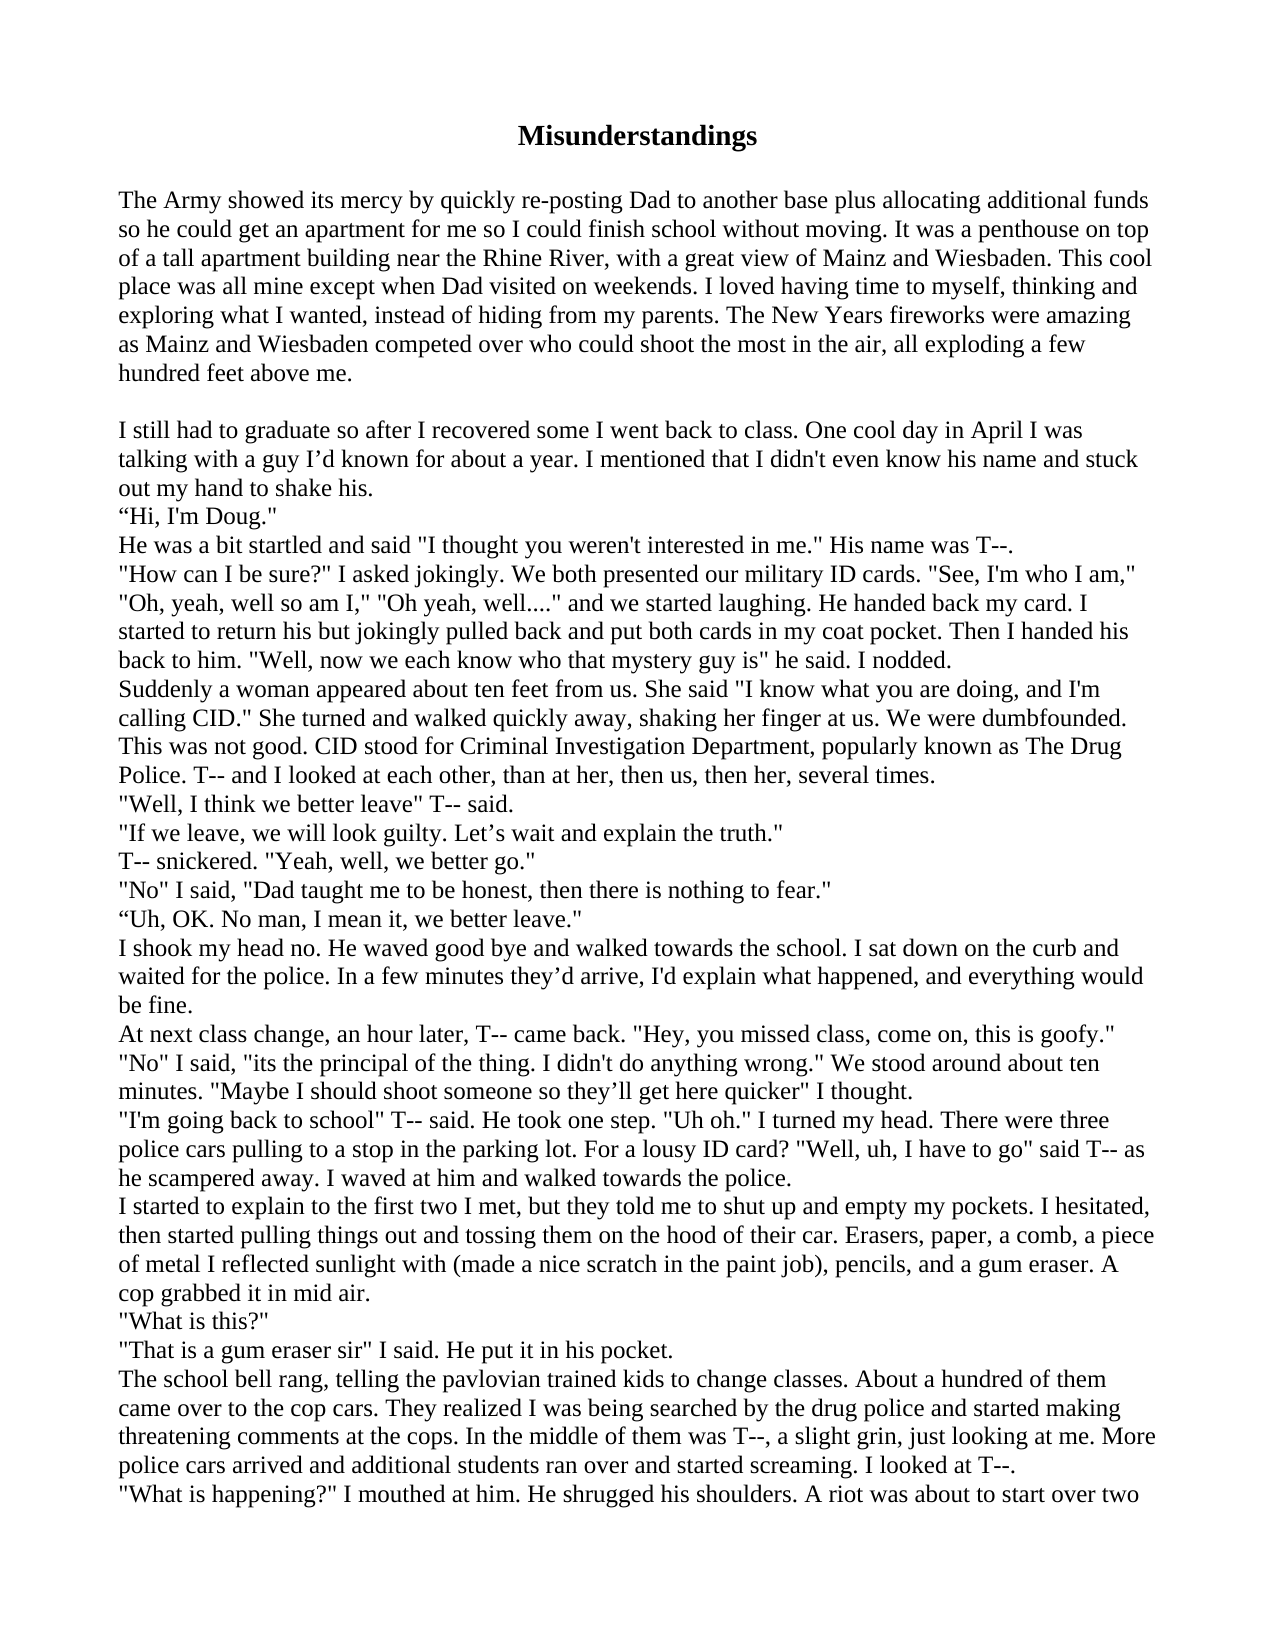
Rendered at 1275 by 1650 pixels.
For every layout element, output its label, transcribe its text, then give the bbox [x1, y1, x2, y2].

text I still had to graduate so after I recovered some I went back to class. One cool day in April I was talking with a guy I’d known for about a year. I mentioned that I didn't even know his name and stuck out my hand to shake his. [118, 415, 1157, 501]
text At next class change, an hour later, T-- came back. "Hey, you missed class, come on, this is goofy." [118, 1019, 1157, 1048]
text "No" I said, "Dad taught me to be honest, then there is nothing to fear." [118, 875, 1157, 904]
text "No" I said, "its the principal of the thing. I didn't do anything wrong." We stood around about ten minutes. "Maybe I should shoot someone so they’ll get here quicker" I thought. [118, 1048, 1157, 1105]
text "How can I be sure?" I asked jokingly. We both presented our military ID cards. "See, I'm who I am," "Oh, yeah, well so am I," "Oh yeah, well...." and we started laughing. He handed back my card. I started to return his but jokingly pulled back and put both cards in my coat pocket. Then I handed his back to him. "Well, now we each know who that mystery guy is" he said. I nodded. [118, 559, 1157, 674]
text The Army showed its mercy by quickly re-posting Dad to another base plus allocating additional funds so he could get an apartment for me so I could finish school without moving. It was a penthouse on top of a tall apartment building near the Rhine River, with a great view of Mainz and Wiesbaden. This cool place was all mine except when Dad visited on weekends. I loved having time to myself, thinking and exploring what I wanted, instead of hiding from my parents. The New Years fireworks were amazing as Mainz and Wiesbaden competed over who could shoot the most in the air, all exploding a few hundred feet above me. [118, 185, 1157, 386]
text I started to explain to the first two I met, but they told me to shut up and empty my pockets. I hesitated, then started pulling things out and tossing them on the hood of their car. Erasers, paper, a comb, a piece of metal I reflected sunlight with (made a nice scratch in the paint job), pencils, and a gum eraser. A cop grabbed it in mid air. [118, 1191, 1157, 1306]
text "I'm going back to school" T-- said. He took one step. "Uh oh." I turned my head. There were three police cars pulling to a stop in the parking lot. For a lousy ID card? "Well, uh, I have to go" said T-- as he scampered away. I waved at him and walked towards the police. [118, 1105, 1157, 1191]
text "That is a gum eraser sir" I said. He put it in his pocket. [118, 1335, 1157, 1364]
text "What is happening?" I mouthed at him. He shrugged his shoulders. A riot was about to start over two [118, 1479, 1157, 1508]
text Suddenly a woman appeared about ten feet from us. She said "I know what you are doing, and I'm calling CID." She turned and walked quickly away, shaking her finger at us. We were dumbfounded. This was not good. CID stood for Criminal Investigation Department, popularly known as The Drug Police. T-- and I looked at each other, than at her, then us, then her, several times. [118, 674, 1157, 789]
text “Hi, I'm Doug." [118, 501, 1157, 530]
text The school bell rang, telling the pavlovian trained kids to change classes. About a hundred of them came over to the cop cars. They realized I was being searched by the drug police and started making threatening comments at the cops. In the middle of them was T--, a slight grin, just looking at me. More police cars arrived and additional students ran over and started screaming. I looked at T--. [118, 1364, 1157, 1479]
text T-- snickered. "Yeah, well, we better go." [118, 846, 1157, 875]
text He was a bit startled and said "I thought you weren't interested in me." His name was T--. [118, 530, 1157, 559]
text I shook my head no. He waved good bye and walked towards the school. I sat down on the curb and waited for the police. In a few minutes they’d arrive, I'd explain what happened, and everything would be fine. [118, 933, 1157, 1019]
text "Well, I think we better leave" T-- said. [118, 789, 1157, 818]
text Misunderstandings [118, 118, 1157, 152]
text "If we leave, we will look guilty. Let’s wait and explain the truth." [118, 818, 1157, 846]
text "What is this?" [118, 1306, 1157, 1335]
text “Uh, OK. No man, I mean it, we better leave." [118, 904, 1157, 933]
